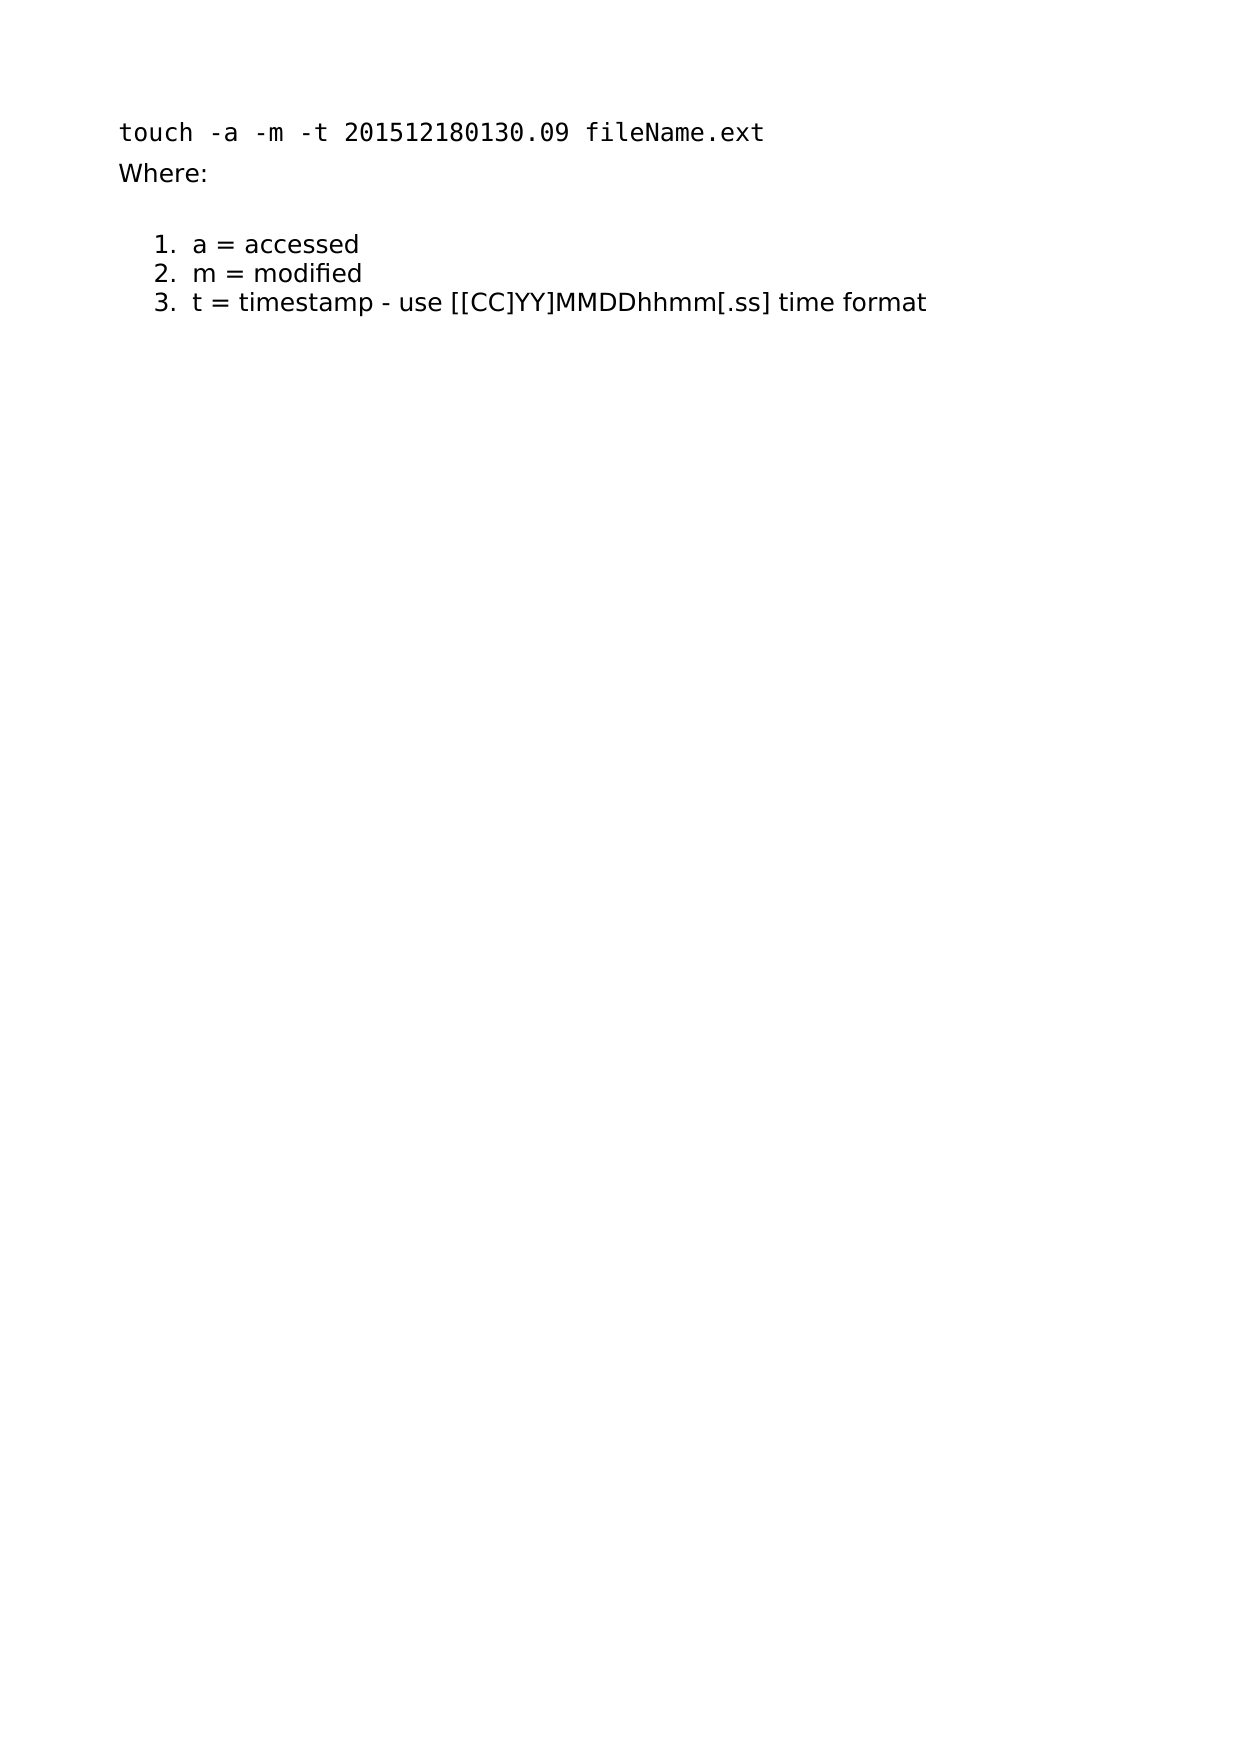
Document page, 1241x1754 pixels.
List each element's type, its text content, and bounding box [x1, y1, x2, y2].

text touch -a -m -t 201512180130.09 fileName.ext [118, 118, 1122, 147]
list a = accessed [177, 230, 1122, 259]
text Where: [118, 159, 1122, 188]
list t = timestamp - use [[CC]YY]MMDDhhmm[.ss] time format [177, 288, 1122, 318]
list m = modified [177, 259, 1122, 288]
